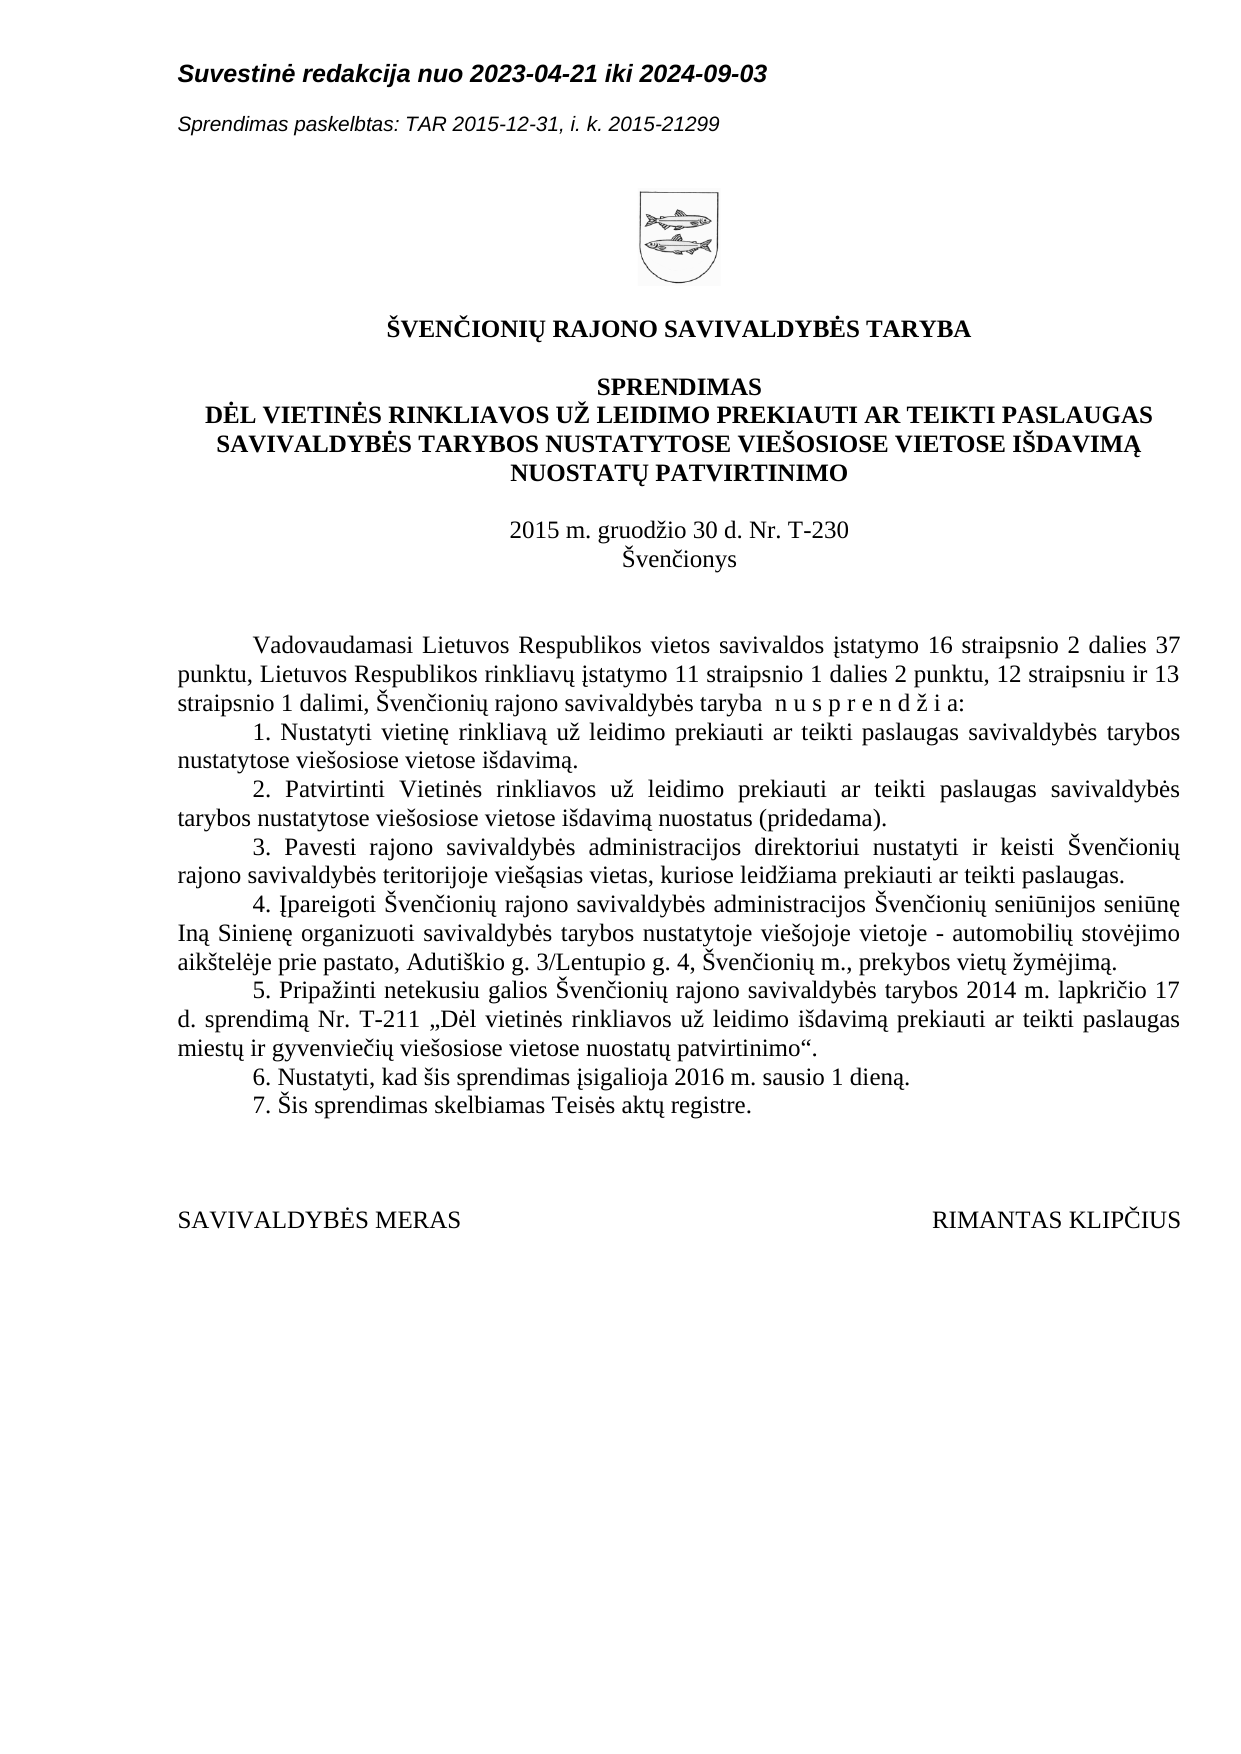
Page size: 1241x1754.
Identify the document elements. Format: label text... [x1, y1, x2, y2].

text 6. Nustatyti, kad šis sprendimas įsigalioja 2016 m. sausio 1 dieną. [177, 1062, 1181, 1090]
text Sprendimas paskelbtas: TAR 2015-12-31, i. k. 2015-21299 [177, 112, 1181, 136]
text 2015 m. gruodžio 30 d. Nr. T-230 [177, 515, 1181, 544]
text SAVIVALDYBĖS MERAS RIMANTAS KLIPČIUS [177, 1205, 1181, 1234]
text ŠVENČIONIŲ RAJONO SAVIVALDYBĖS TARYBA [177, 314, 1181, 343]
text Švenčionys [177, 544, 1181, 573]
text SPRENDIMAS [177, 372, 1181, 400]
text Suvestinė redakcija nuo 2023-04-21 iki 2024-09-03 [177, 59, 1181, 88]
text 5. Pripažinti netekusiu galios Švenčionių rajono savivaldybės tarybos 2014 m. lapkričio 17 d. sprendimą Nr. T-211 „Dėl vietinės rinkliavos už leidimo išdavimą prekiauti ar teikti paslaugas miestų ir gyvenviečių viešosiose vietose nuostatų patvirtinimo“. [177, 975, 1181, 1062]
text 3. Pavesti rajono savivaldybės administracijos direktoriui nustatyti ir keisti Švenčionių rajono savivaldybės teritorijoje viešąsias vietas, kuriose leidžiama prekiauti ar teikti paslaugas. [177, 832, 1181, 889]
text 1. Nustatyti vietinę rinkliavą už leidimo prekiauti ar teikti paslaugas savivaldybės tarybos nustatytose viešosiose vietose išdavimą. [177, 717, 1181, 774]
text Vadovaudamasi Lietuvos Respublikos vietos savivaldos įstatymo 16 straipsnio 2 dalies 37 punktu, Lietuvos Respublikos rinkliavų įstatymo 11 straipsnio 1 dalies 2 punktu, 12 straipsniu ir 13 straipsnio 1 dalimi, Švenčionių rajono savivaldybės taryba n u s p r e n d ž i a: [177, 630, 1181, 717]
text 4. Įpareigoti Švenčionių rajono savivaldybės administracijos Švenčionių seniūnijos seniūnę Iną Sinienę organizuoti savivaldybės tarybos nustatytoje viešojoje vietoje - automobilių stovėjimo aikštelėje prie pastato, Adutiškio g. 3/Lentupio g. 4, Švenčionių m., prekybos vietų žymėjimą. [177, 889, 1181, 975]
text 2. Patvirtinti Vietinės rinkliavos už leidimo prekiauti ar teikti paslaugas savivaldybės tarybos nustatytose viešosiose vietose išdavimą nuostatus (pridedama). [177, 774, 1181, 832]
text DĖL VIETINĖS RINKLIAVOS UŽ LEIDIMO PREKIAUTI AR TEIKTI PASLAUGAS SAVIVALDYBĖS TARYBOS NUSTATYTOSE VIEŠOSIOSE VIETOSE IŠDAVIMĄ NUOSTATŲ PATVIRTINIMO [177, 400, 1181, 487]
text 7. Šis sprendimas skelbiamas Teisės aktų registre. [177, 1090, 1181, 1119]
